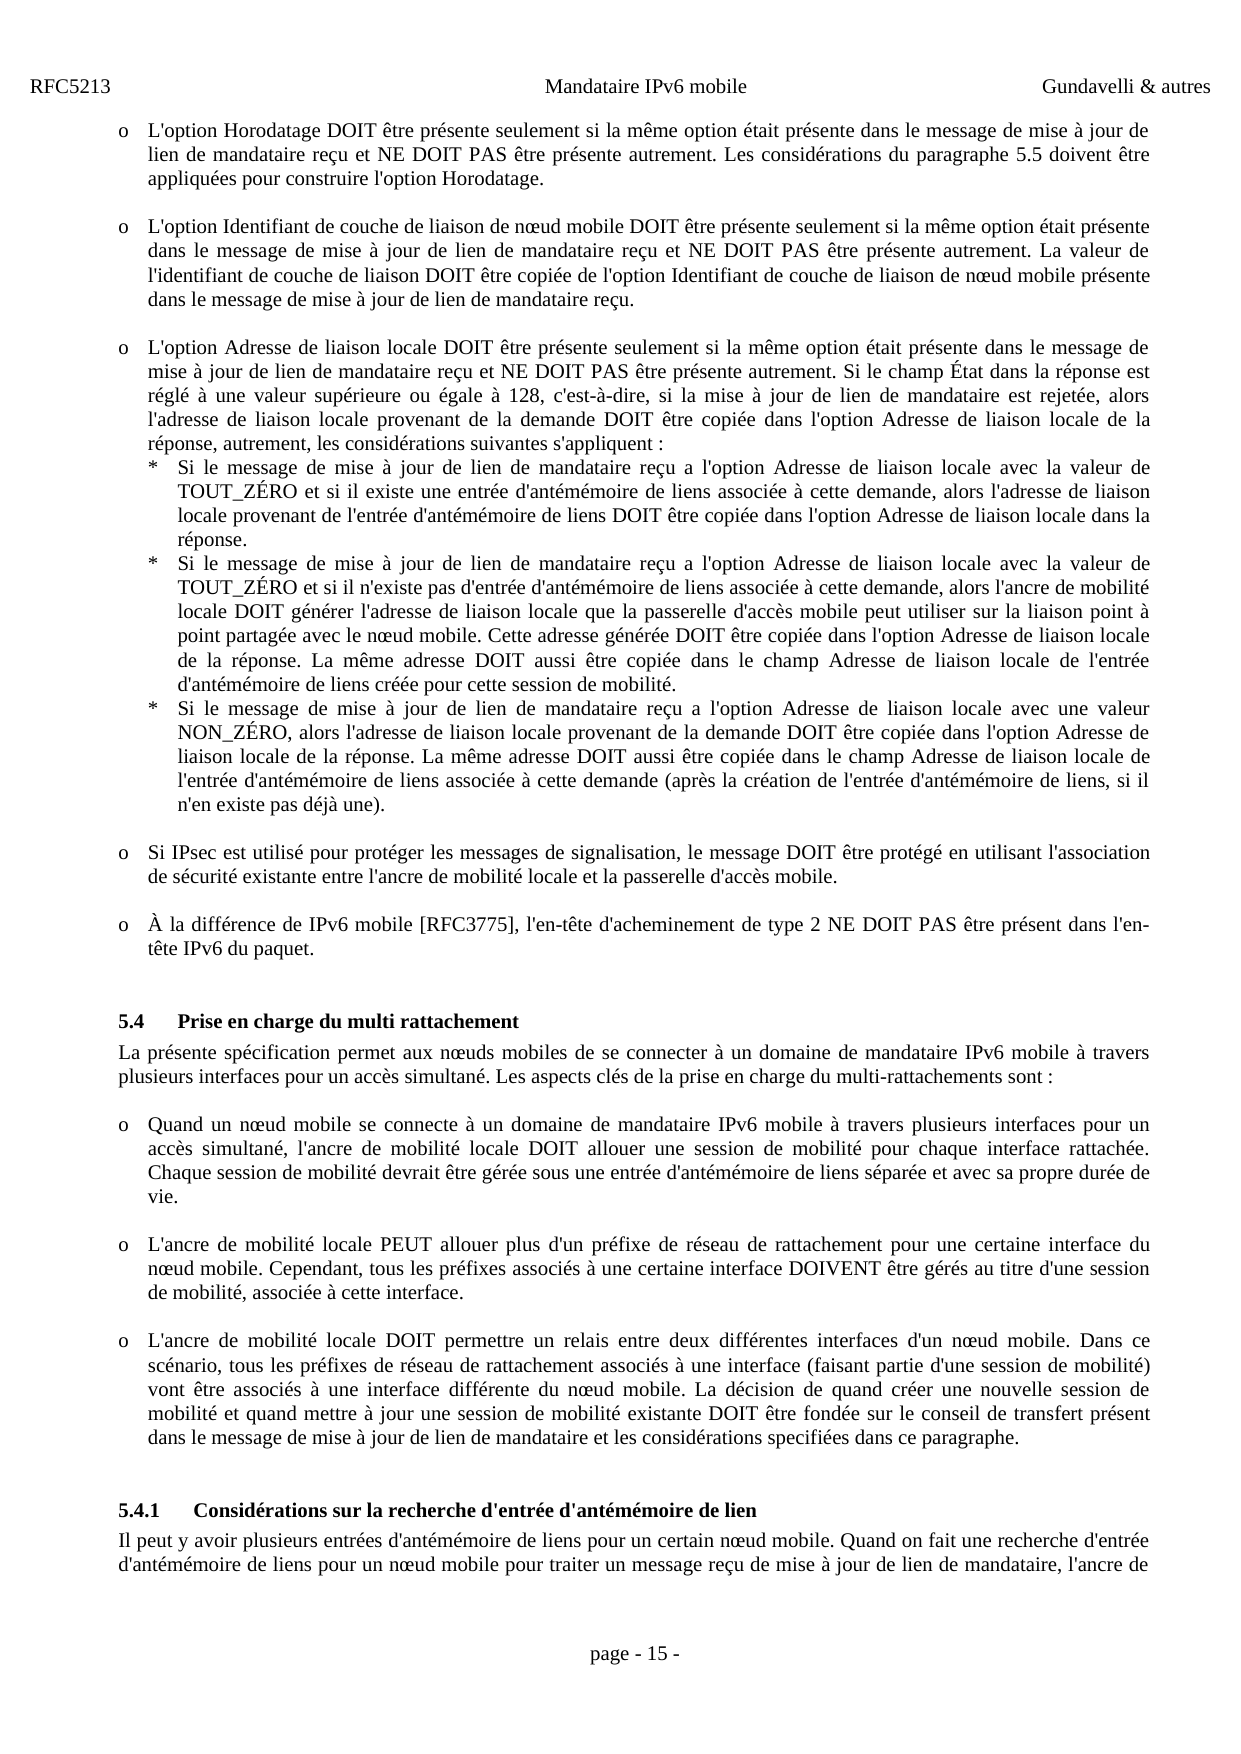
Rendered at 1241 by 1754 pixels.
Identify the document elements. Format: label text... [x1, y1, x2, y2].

subtitle 5.4 Prise en charge du multi rattachement [118, 1009, 1152, 1033]
text Il peut y avoir plusieurs entrées d'antémémoire de liens pour un certain nœud mobile. Quand on fait une recherche d'entrée d'antémémoire de liens pour un nœud mobile pour traiter un message reçu de mise à jour de lien de mandataire, l'ancre de [118, 1528, 1152, 1576]
text o L'option Adresse de liaison locale DOIT être présente seulement si la même option était présente dans le message de mise à jour de lien de mandataire reçu et NE DOIT PAS être présente autrement. Si le champ État dans la réponse est réglé à une valeur supérieure ou égale à 128, c'est-à-dire, si la mise à jour de lien de mandataire est rejetée, alors l'adresse de liaison locale provenant de la demande DOIT être copiée dans l'option Adresse de liaison locale de la réponse, autrement, les considérations suivantes s'appliquent : [118, 335, 1152, 455]
text * Si le message de mise à jour de lien de mandataire reçu a l'option Adresse de liaison locale avec la valeur de TOUT_ZÉRO et si il existe une entrée d'antémémoire de liens associée à cette demande, alors l'adresse de liaison locale provenant de l'entrée d'antémémoire de liens DOIT être copiée dans l'option Adresse de liaison locale dans la réponse. [148, 455, 1152, 551]
text * Si le message de mise à jour de lien de mandataire reçu a l'option Adresse de liaison locale avec la valeur de TOUT_ZÉRO et si il n'existe pas d'entrée d'antémémoire de liens associée à cette demande, alors l'ancre de mobilité locale DOIT générer l'adresse de liaison locale que la passerelle d'accès mobile peut utiliser sur la liaison point à point partagée avec le nœud mobile. Cette adresse générée DOIT être copiée dans l'option Adresse de liaison locale de la réponse. La même adresse DOIT aussi être copiée dans le champ Adresse de liaison locale de l'entrée d'antémémoire de liens créée pour cette session de mobilité. [148, 551, 1152, 696]
text o L'ancre de mobilité locale DOIT permettre un relais entre deux différentes interfaces d'un nœud mobile. Dans ce scénario, tous les préfixes de réseau de rattachement associés à une interface (faisant partie d'une session de mobilité) vont être associés à une interface différente du nœud mobile. La décision de quand créer une nouvelle session de mobilité et quand mettre à jour une session de mobilité existante DOIT être fondée sur le conseil de transfert présent dans le message de mise à jour de lien de mandataire et les considérations specifiées dans ce paragraphe. [118, 1328, 1152, 1449]
text o Si IPsec est utilisé pour protéger les messages de signalisation, le message DOIT être protégé en utilisant l'association de sécurité existante entre l'ancre de mobilité locale et la passerelle d'accès mobile. [118, 840, 1152, 888]
subtitle 5.4.1 Considérations sur la recherche d'entrée d'antémémoire de lien [118, 1498, 1152, 1522]
text o L'option Horodatage DOIT être présente seulement si la même option était présente dans le message de mise à jour de lien de mandataire reçu et NE DOIT PAS être présente autrement. Les considérations du paragraphe 5.5 doivent être appliquées pour construire l'option Horodatage. [118, 118, 1152, 190]
text La présente spécification permet aux nœuds mobiles de se connecter à un domaine de mandataire IPv6 mobile à travers plusieurs interfaces pour un accès simultané. Les aspects clés de la prise en charge du multi-rattachements sont : [118, 1040, 1152, 1088]
text o Quand un nœud mobile se connecte à un domaine de mandataire IPv6 mobile à travers plusieurs interfaces pour un accès simultané, l'ancre de mobilité locale DOIT allouer une session de mobilité pour chaque interface rattachée. Chaque session de mobilité devrait être gérée sous une entrée d'antémémoire de liens séparée et avec sa propre durée de vie. [118, 1112, 1152, 1208]
text o À la différence de IPv6 mobile [RFC3775], l'en-tête d'acheminement de type 2 NE DOIT PAS être présent dans l'en-tête IPv6 du paquet. [118, 912, 1152, 960]
text o L'option Identifiant de couche de liaison de nœud mobile DOIT être présente seulement si la même option était présente dans le message de mise à jour de lien de mandataire reçu et NE DOIT PAS être présente autrement. La valeur de l'identifiant de couche de liaison DOIT être copiée de l'option Identifiant de couche de liaison de nœud mobile présente dans le message de mise à jour de lien de mandataire reçu. [118, 214, 1152, 311]
text o L'ancre de mobilité locale PEUT allouer plus d'un préfixe de réseau de rattachement pour une certaine interface du nœud mobile. Cependant, tous les préfixes associés à une certaine interface DOIVENT être gérés au titre d'une session de mobilité, associée à cette interface. [118, 1232, 1152, 1304]
text * Si le message de mise à jour de lien de mandataire reçu a l'option Adresse de liaison locale avec une valeur NON_ZÉRO, alors l'adresse de liaison locale provenant de la demande DOIT être copiée dans l'option Adresse de liaison locale de la réponse. La même adresse DOIT aussi être copiée dans le champ Adresse de liaison locale de l'entrée d'antémémoire de liens associée à cette demande (après la création de l'entrée d'antémémoire de liens, si il n'en existe pas déjà une). [148, 696, 1152, 816]
